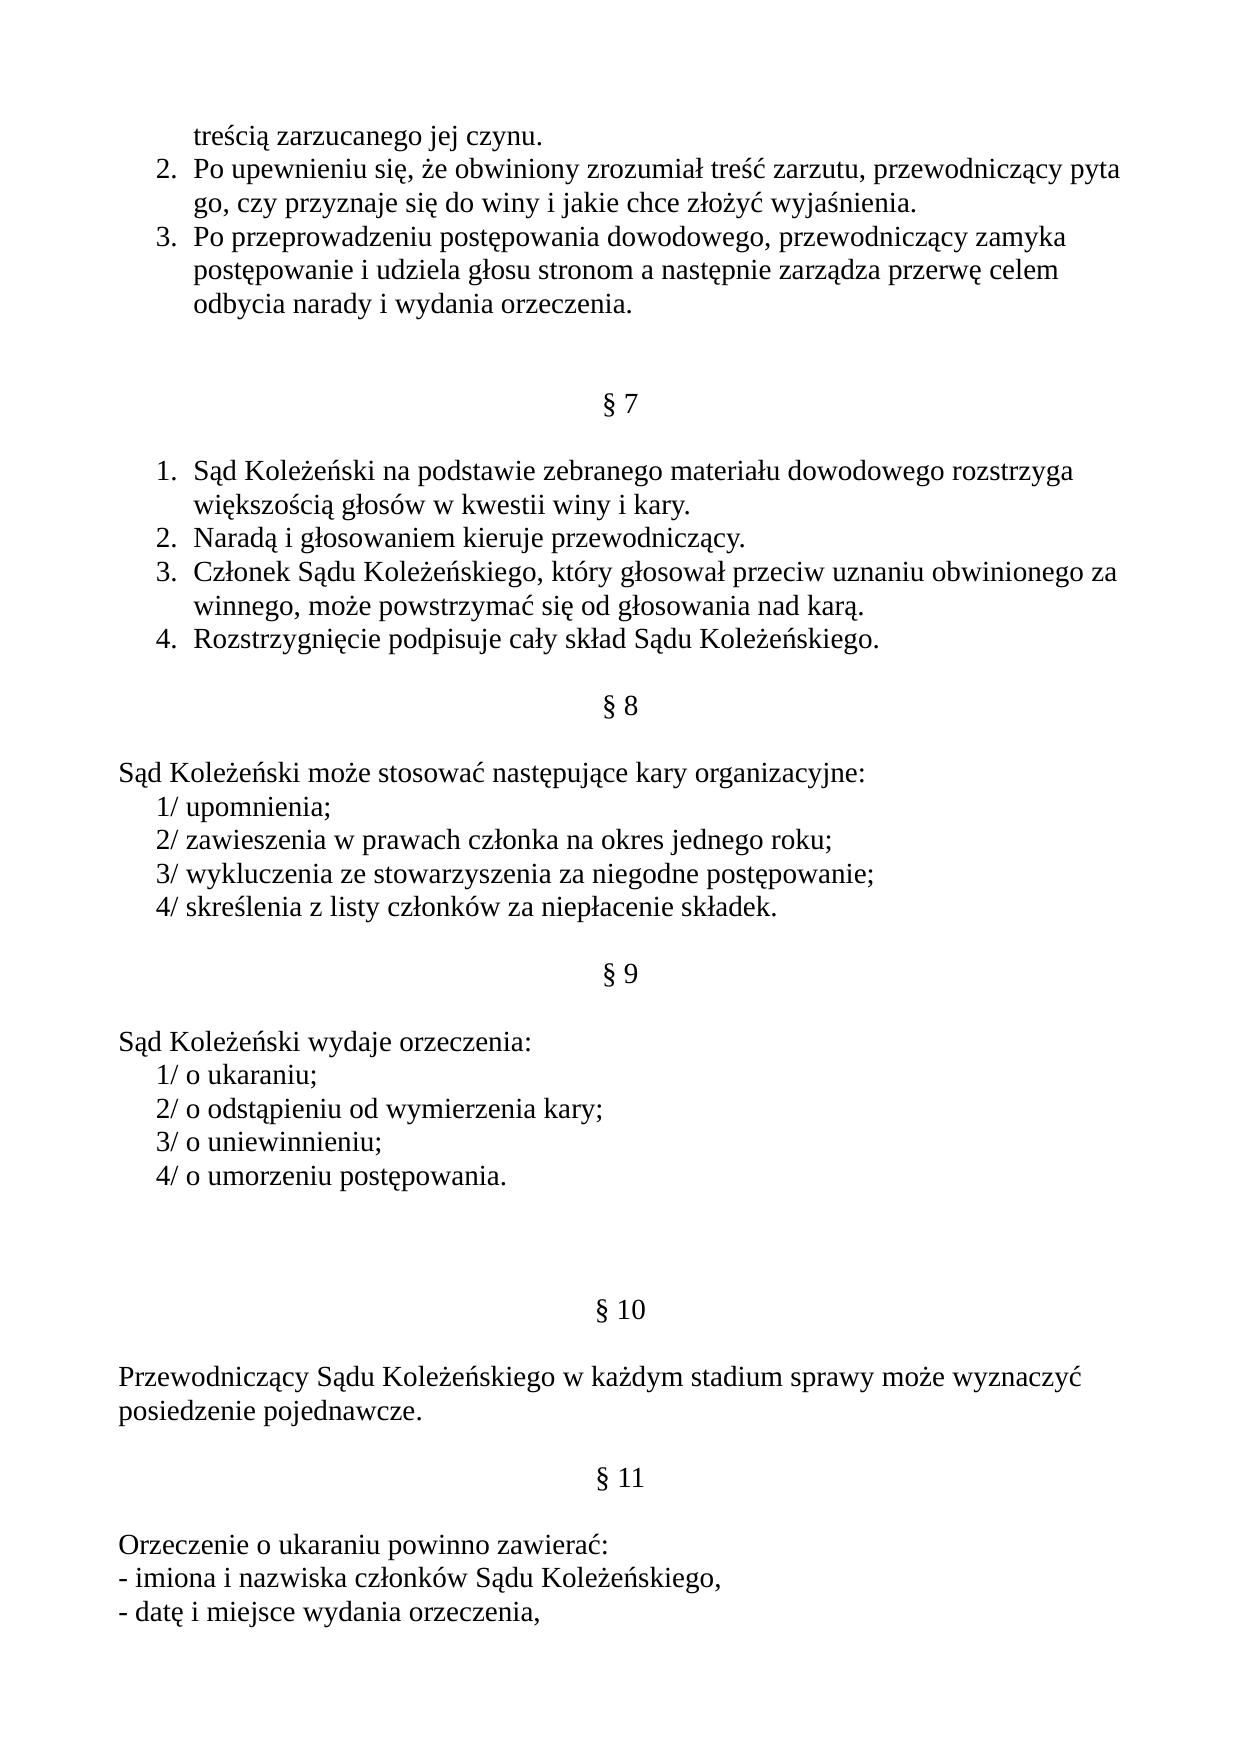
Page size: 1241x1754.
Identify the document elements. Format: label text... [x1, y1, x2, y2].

text Orzeczenie o ukaraniu powinno zawierać: [118, 1527, 1122, 1560]
text 2/ zawieszenia w prawach członka na okres jednego roku; [156, 822, 1122, 856]
list Członek Sądu Koleżeńskiego, który głosował przeciw uznaniu obwinionego za winnego, może powstrzymać się od głosowania nad karą. [156, 554, 1122, 621]
text § 11 [118, 1460, 1122, 1493]
list Sąd Koleżeński na podstawie zebranego materiału dowodowego rozstrzyga większością głosów w kwestii winy i kary. [156, 453, 1122, 521]
text 3/ wykluczenia ze stowarzyszenia za niegodne postępowanie; [156, 856, 1122, 889]
list Po upewnieniu się, że obwiniony zrozumiał treść zarzutu, przewodniczący pyta go, czy przyznaje się do winy i jakie chce złożyć wyjaśnienia. [156, 152, 1122, 219]
list treścią zarzucanego jej czynu. [156, 118, 1122, 152]
text 2/ o odstąpieniu od wymierzenia kary; [156, 1091, 1122, 1124]
text Sąd Koleżeński wydaje orzeczenia: [118, 1024, 1122, 1057]
text Przewodniczący Sądu Koleżeńskiego w każdym stadium sprawy może wyznaczyć posiedzenie pojednawcze. [118, 1359, 1122, 1426]
list Po przeprowadzeniu postępowania dowodowego, przewodniczący zamyka postępowanie i udziela głosu stronom a następnie zarządza przerwę celem odbycia narady i wydania orzeczenia. [156, 219, 1122, 319]
text 3/ o uniewinnieniu; [156, 1124, 1122, 1158]
text 4/ skreślenia z listy członków za niepłacenie składek. [156, 889, 1122, 923]
text § 9 [118, 957, 1122, 990]
text - datę i miejsce wydania orzeczenia, [118, 1594, 1122, 1627]
text Sąd Koleżeński może stosować następujące kary organizacyjne: [118, 755, 1122, 789]
text 4/ o umorzeniu postępowania. [156, 1158, 1122, 1191]
text - imiona i nazwiska członków Sądu Koleżeńskiego, [118, 1560, 1122, 1594]
text § 8 [118, 688, 1122, 722]
list Rozstrzygnięcie podpisuje cały skład Sądu Koleżeńskiego. [156, 621, 1122, 655]
text 1/ o ukaraniu; [156, 1057, 1122, 1091]
text 1/ upomnienia; [156, 789, 1122, 822]
list Naradą i głosowaniem kieruje przewodniczący. [156, 521, 1122, 554]
text § 7 [118, 386, 1122, 420]
text § 10 [118, 1292, 1122, 1326]
